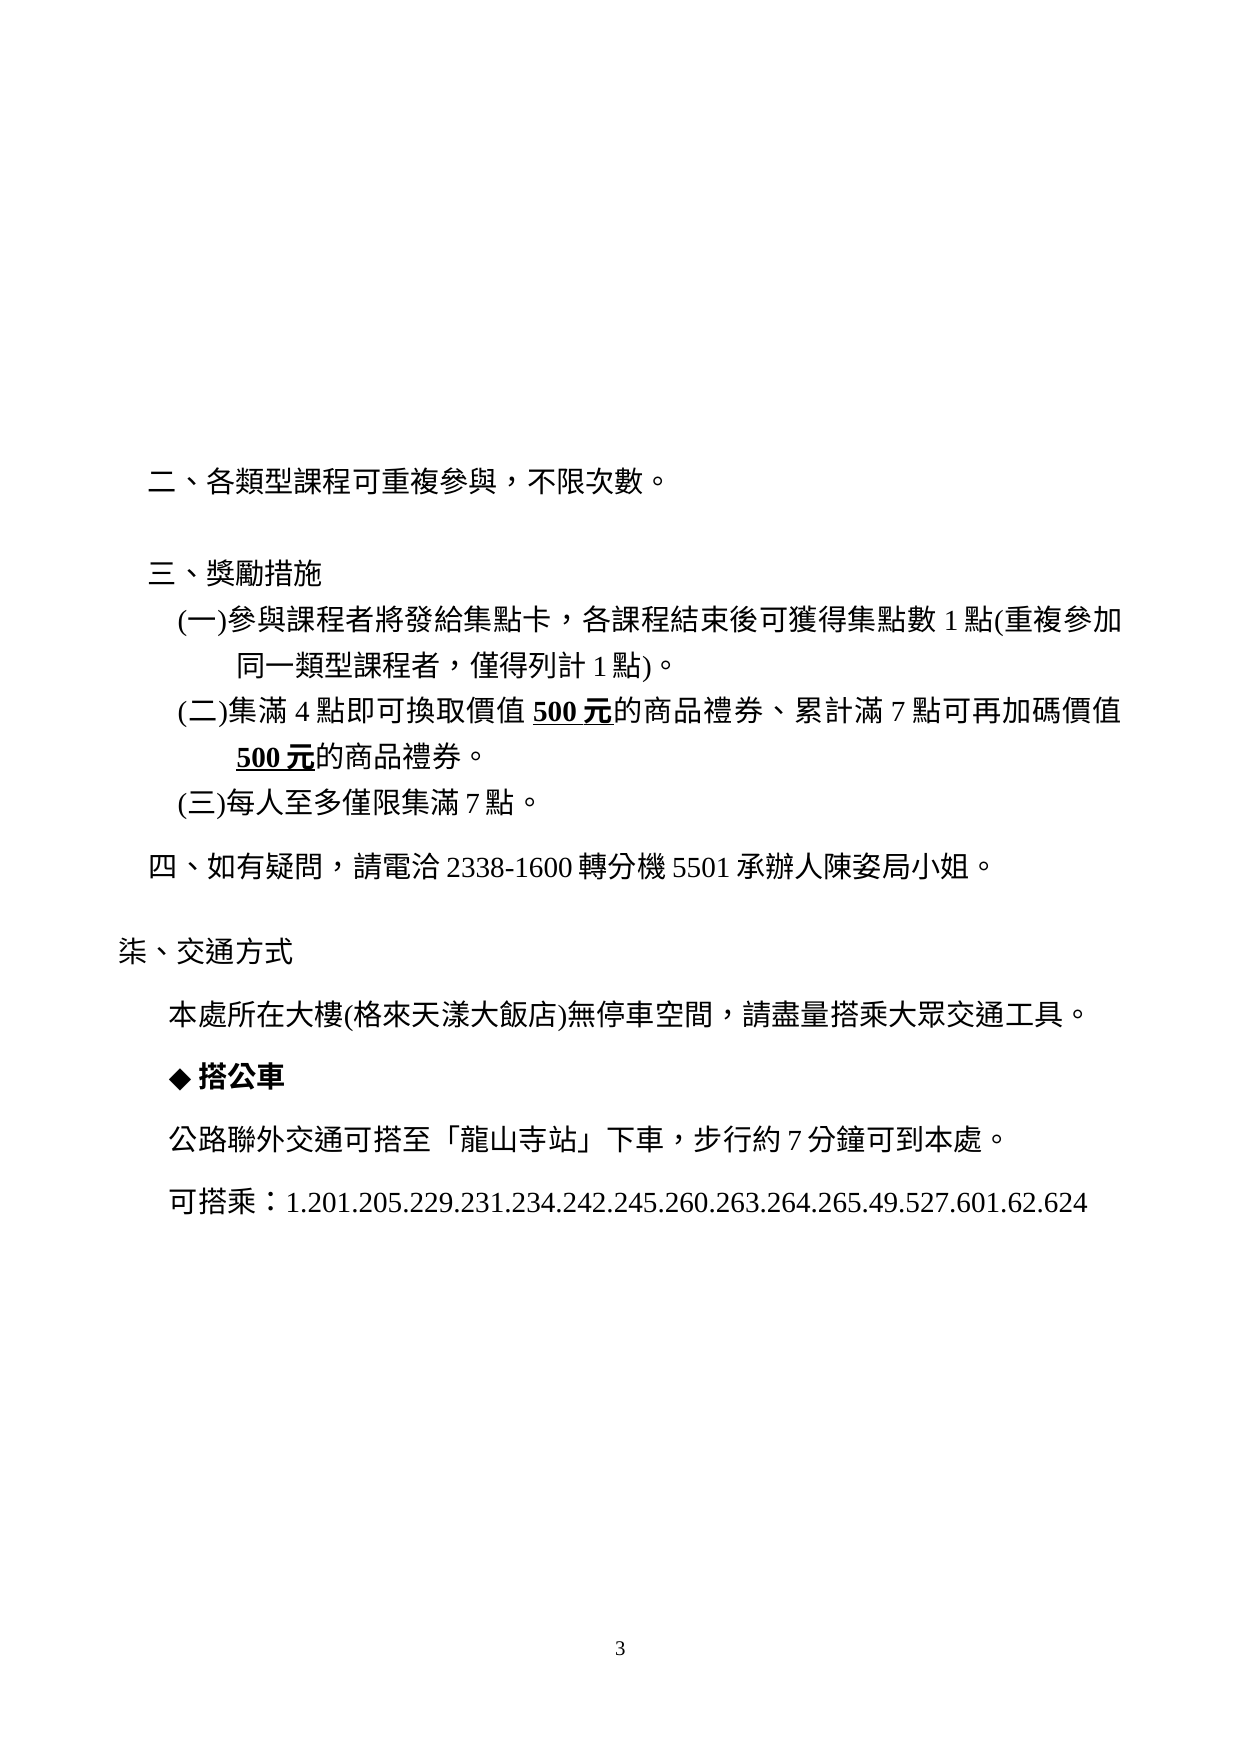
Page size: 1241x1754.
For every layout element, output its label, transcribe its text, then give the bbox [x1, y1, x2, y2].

text 可搭乘：1.201.205.229.231.234.242.245.260.263.264.265.49.527.601.62.624 [169, 1158, 1122, 1221]
text (三)每人至多僅限集滿7點。 [177, 777, 1122, 823]
text (二)集滿4點即可換取價值500元的商品禮券、累計滿7點可再加碼價值500元的商品禮券。 [177, 685, 1122, 777]
text 柒、交通方式 [118, 908, 1122, 971]
text 三、獎勵措施 [148, 548, 1122, 593]
text (一)參與課程者將發給集點卡，各課程結束後可獲得集點數1點(重複參加同一類型課程者，僅得列計1點)。 [177, 593, 1122, 685]
text 本處所在大樓(格來天漾大飯店)無停車空間，請盡量搭乘大眾交通工具。 [169, 971, 1122, 1033]
text 二、各類型課程可重複參與，不限次數。 [148, 456, 1122, 502]
text 四、如有疑問，請電洽2338-1600轉分機5501承辦人陳姿局小姐。 [149, 823, 1122, 885]
text 公路聯外交通可搭至「龍山寺站」下車，步行約7分鐘可到本處。 [169, 1096, 1122, 1158]
text ◆ 搭公車 [169, 1033, 1122, 1096]
